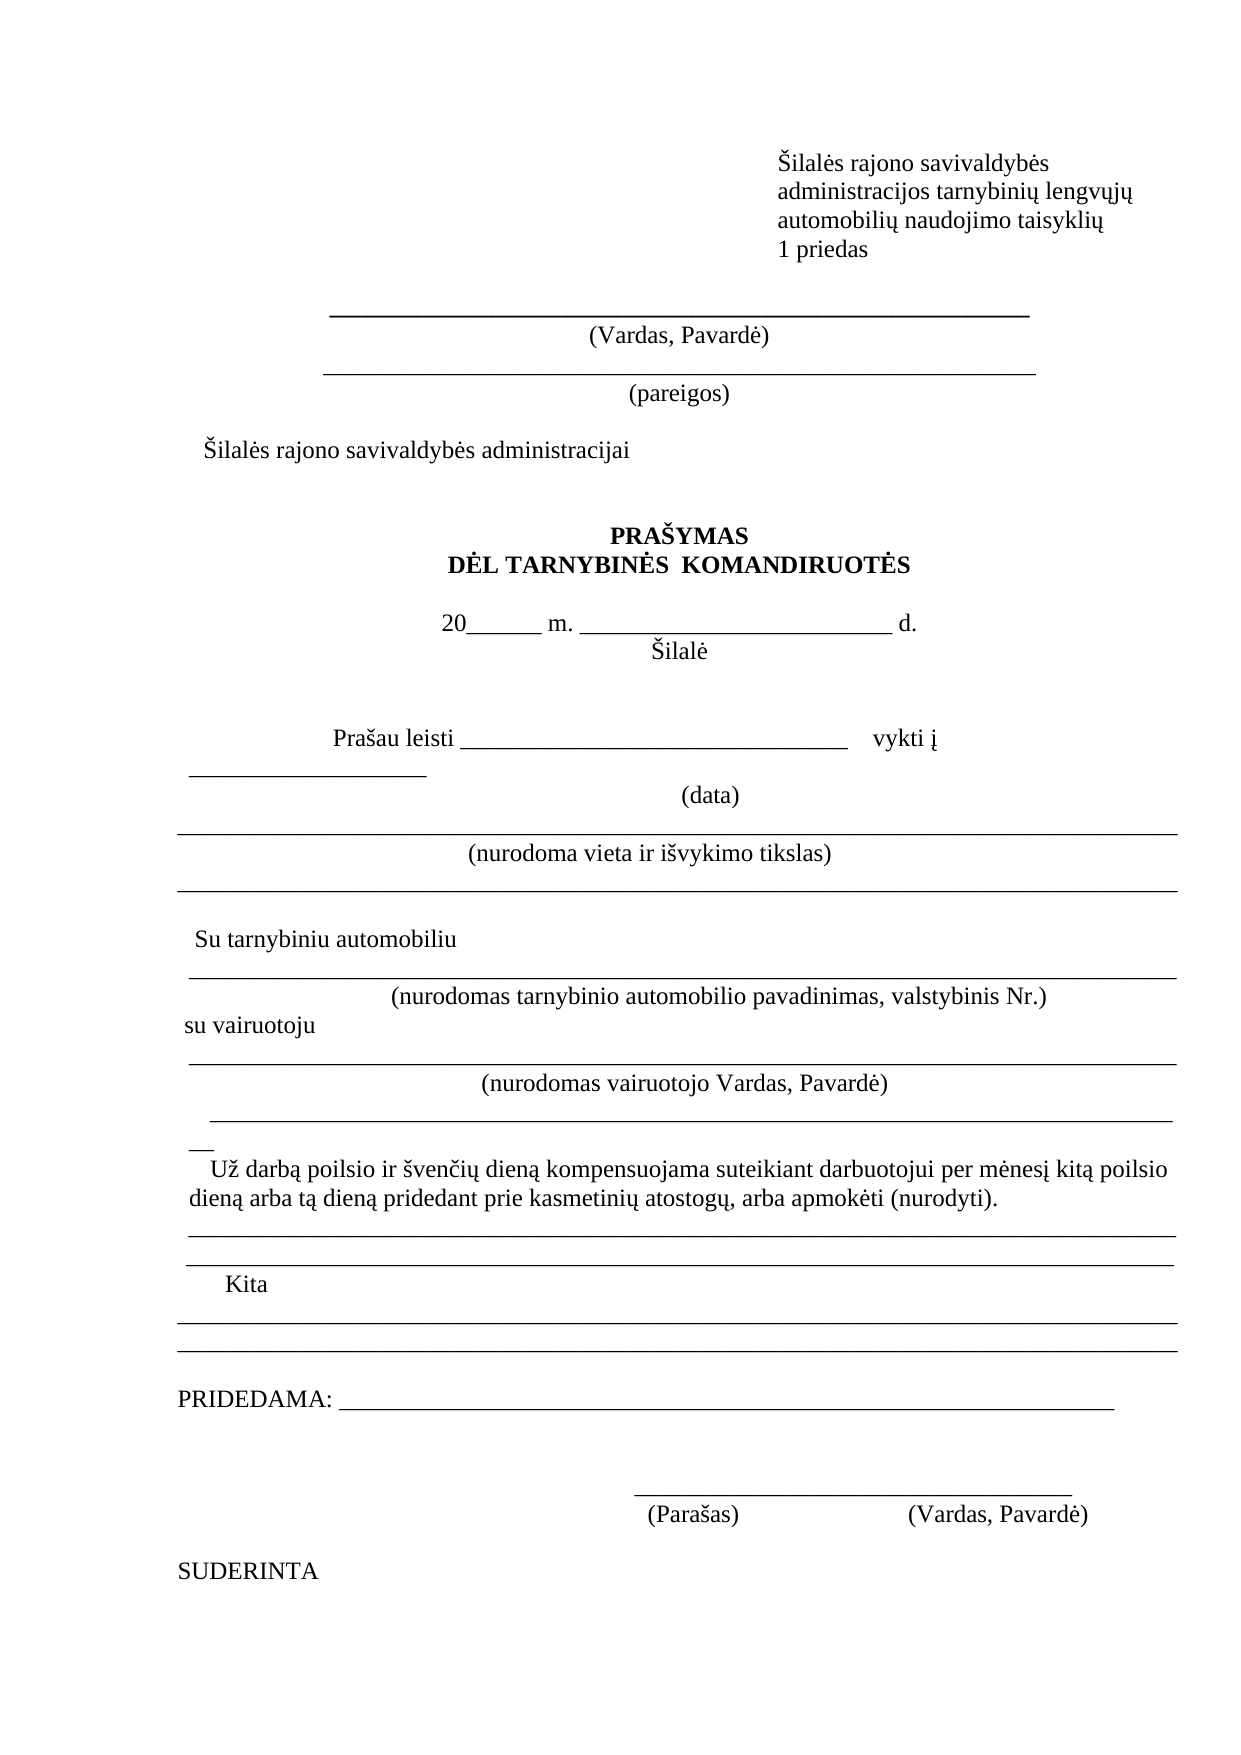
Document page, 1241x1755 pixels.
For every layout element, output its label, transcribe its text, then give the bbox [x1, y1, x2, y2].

text Už darbą poilsio ir švenčių dieną kompensuojama suteikiant darbuotojui per mėnesį kitą poilsio dieną arba tą dieną pridedant prie kasmetinių atostogų, arba apmokėti (nurodyti). [189, 1154, 1181, 1211]
text administracijos tarnybinių lengvųjų [777, 176, 1181, 205]
text (nurodoma vieta ir išvykimo tikslas) [189, 838, 1181, 866]
text ________________________________________________________________________________ [177, 1298, 1181, 1326]
text DĖL TARNYBINĖS KOMANDIRUOTĖS [177, 550, 1181, 579]
text 20______ m. _________________________ d. [177, 608, 1181, 636]
text (nurodomas tarnybinio automobilio pavadinimas, valstybinis Nr.) [189, 981, 1181, 1010]
text ________________________________________________________________________________ [177, 866, 1181, 895]
text SUDERINTA [177, 1556, 1181, 1585]
text _______________________________________________________________________________ [186, 1240, 1181, 1269]
text 1 priedas [777, 234, 1181, 263]
text ________________________________________________________________________________ [177, 1326, 1181, 1355]
text _________________________________________________________ [177, 349, 1181, 378]
text _______________________________________________________________________________ [189, 1096, 1181, 1154]
text _______________________________________________________________________________ [188, 1211, 1181, 1240]
text su vairuotoju _______________________________________________________________________________ [184, 1010, 1181, 1068]
text automobilių naudojimo taisyklių [777, 205, 1181, 234]
text (Vardas, Pavardė) [177, 320, 1181, 349]
text Prašau leisti _______________________________ vykti į ___________________ [189, 723, 1181, 780]
text Šilalės rajono savivaldybės administracijai [177, 435, 1181, 464]
text (nurodomas vairuotojo Vardas, Pavardė) [189, 1068, 1181, 1096]
text ___________________________________ [189, 1470, 1181, 1499]
text (Parašas) (Vardas, Pavardė) [189, 1499, 1181, 1528]
text ________________________________________________________________________________ [177, 809, 1181, 838]
text Su tarnybiniu automobiliu _______________________________________________________________________________ [189, 924, 1181, 981]
text Šilalės rajono savivaldybės [777, 148, 1181, 176]
text PRIDEDAMA: ______________________________________________________________ [177, 1384, 1181, 1413]
text (pareigos) [177, 378, 1181, 406]
text ________________________________________________________ [177, 291, 1181, 320]
text Kita [189, 1269, 1181, 1298]
text PRAŠYMAS [177, 521, 1181, 550]
text Šilalė [177, 636, 1181, 665]
text (data) [189, 780, 1181, 809]
